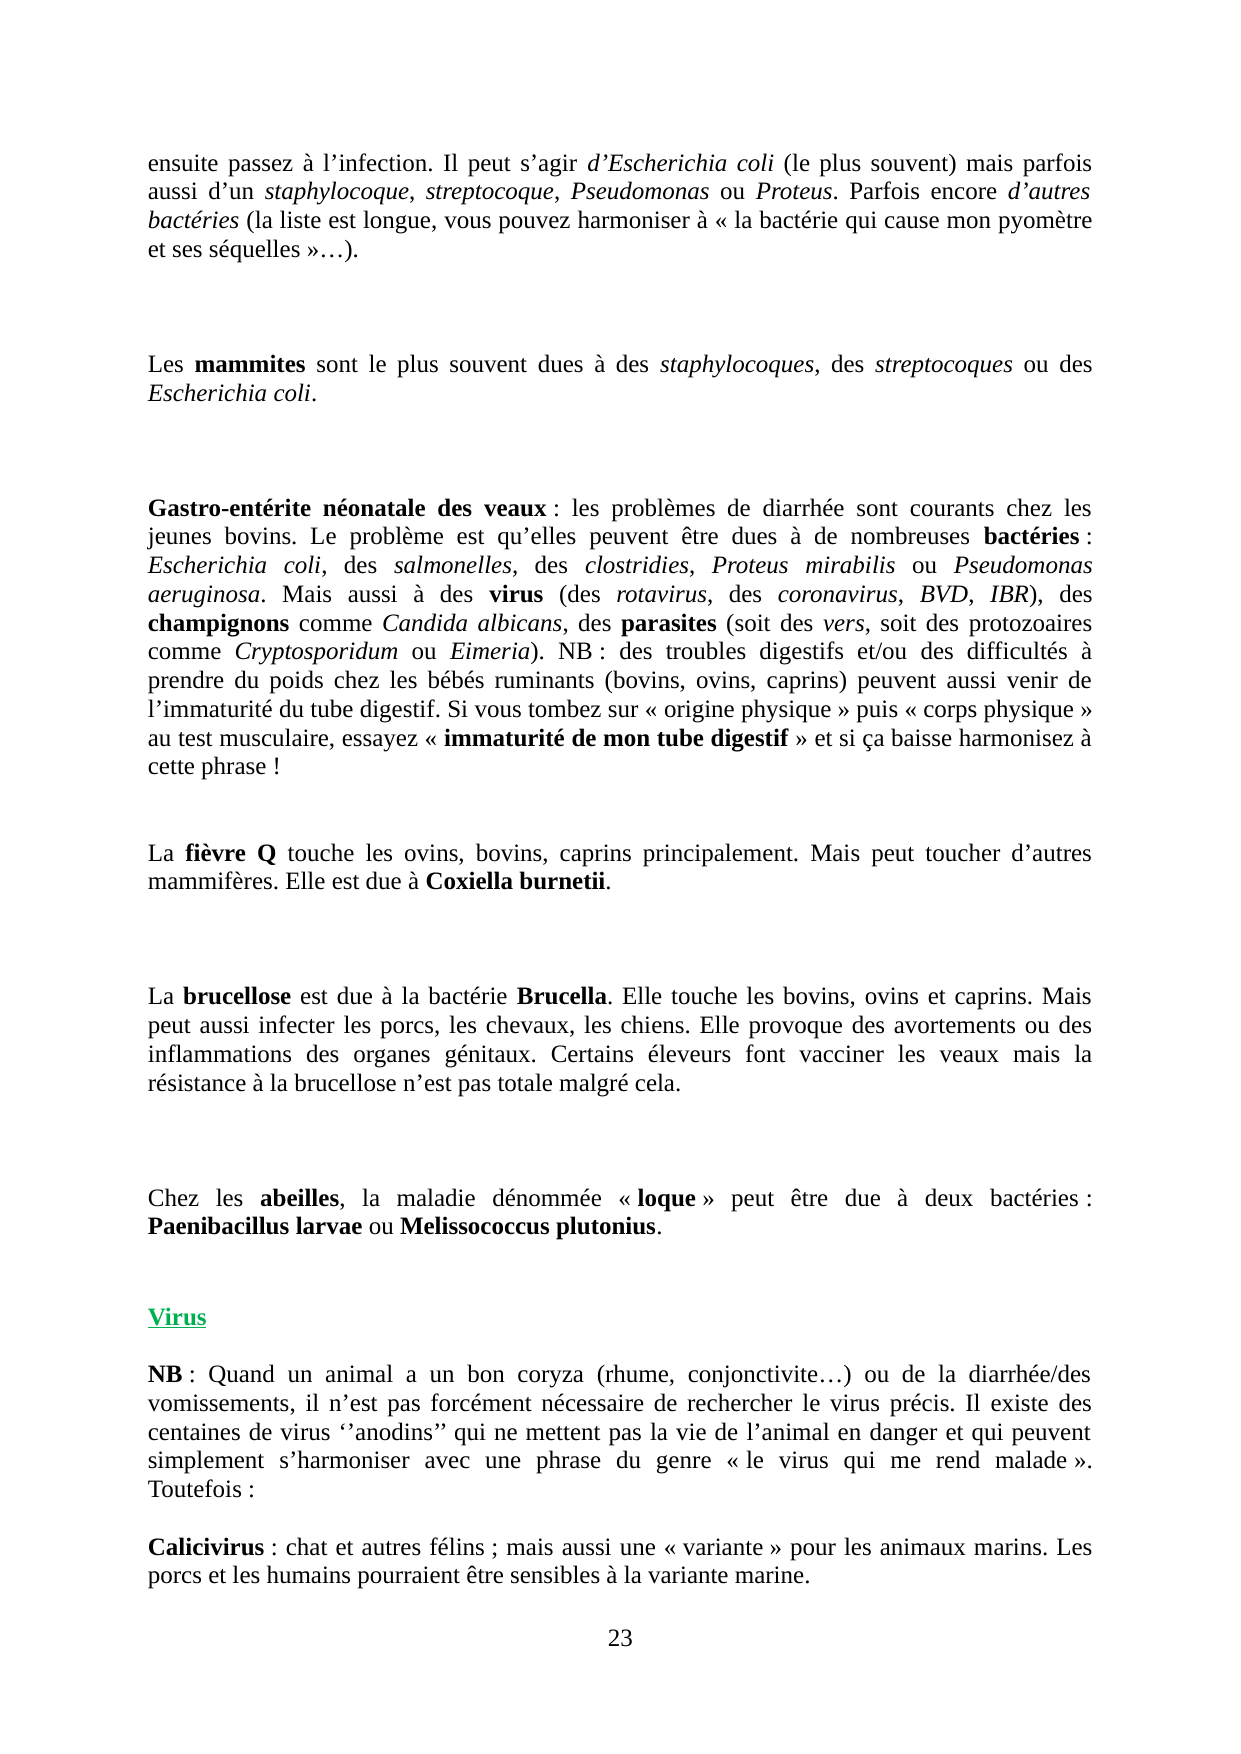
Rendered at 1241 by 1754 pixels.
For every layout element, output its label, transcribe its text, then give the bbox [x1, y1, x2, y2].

text Gastro-entérite néonatale des veaux : les problèmes de diarrhée sont courants chez les jeunes bovins. Le problème est qu’elles peuvent être dues à de nombreuses bactéries : Escherichia coli, des salmonelles, des clostridies, Proteus mirabilis ou Pseudomonas aeruginosa. Mais aussi à des virus (des rotavirus, des coronavirus, BVD, IBR), des champignons comme Candida albicans, des parasites (soit des vers, soit des protozoaires comme Cryptosporidum ou Eimeria). NB : des troubles digestifs et/ou des difficultés à prendre du poids chez les bébés ruminants (bovins, ovins, caprins) peuvent aussi venir de l’immaturité du tube digestif. Si vous tombez sur « origine physique » puis « corps physique » au test musculaire, essayez « immaturité de mon tube digestif » et si ça baisse harmonisez à cette phrase ! [148, 493, 1093, 780]
text Chez les abeilles, la maladie dénommée « loque » peut être due à deux bactéries : Paenibacillus larvae ou Melissococcus plutonius. [148, 1183, 1093, 1240]
text Calicivirus : chat et autres félins ; mais aussi une « variante » pour les animaux marins. Les porcs et les humains pourraient être sensibles à la variante marine. [148, 1532, 1093, 1589]
text Les mammites sont le plus souvent dues à des staphylocoques, des streptocoques ou des Escherichia coli. [148, 349, 1093, 406]
text La fièvre Q touche les ovins, bovins, caprins principalement. Mais peut toucher d’autres mammifères. Elle est due à Coxiella burnetii. [148, 838, 1093, 895]
subtitle Virus [148, 1302, 1093, 1331]
text NB : Quand un animal a un bon coryza (rhume, conjonctivite…) ou de la diarrhée/des vomissements, il n’est pas forcément nécessaire de rechercher le virus précis. Il existe des centaines de virus ‘’anodins’’ qui ne mettent pas la vie de l’animal en danger et qui peuvent simplement s’harmoniser avec une phrase du genre « le virus qui me rend malade ». Toutefois : [148, 1359, 1093, 1503]
text ensuite passez à l’infection. Il peut s’agir d’Escherichia coli (le plus souvent) mais parfois aussi d’un staphylocoque, streptocoque, Pseudomonas ou Proteus. Parfois encore d’autres bactéries (la liste est longue, vous pouvez harmoniser à « la bactérie qui cause mon pyomètre et ses séquelles »…). [148, 148, 1093, 263]
text La brucellose est due à la bactérie Brucella. Elle touche les bovins, ovins et caprins. Mais peut aussi infecter les porcs, les chevaux, les chiens. Elle provoque des avortements ou des inflammations des organes génitaux. Certains éleveurs font vacciner les veaux mais la résistance à la brucellose n’est pas totale malgré cela. [148, 981, 1093, 1096]
